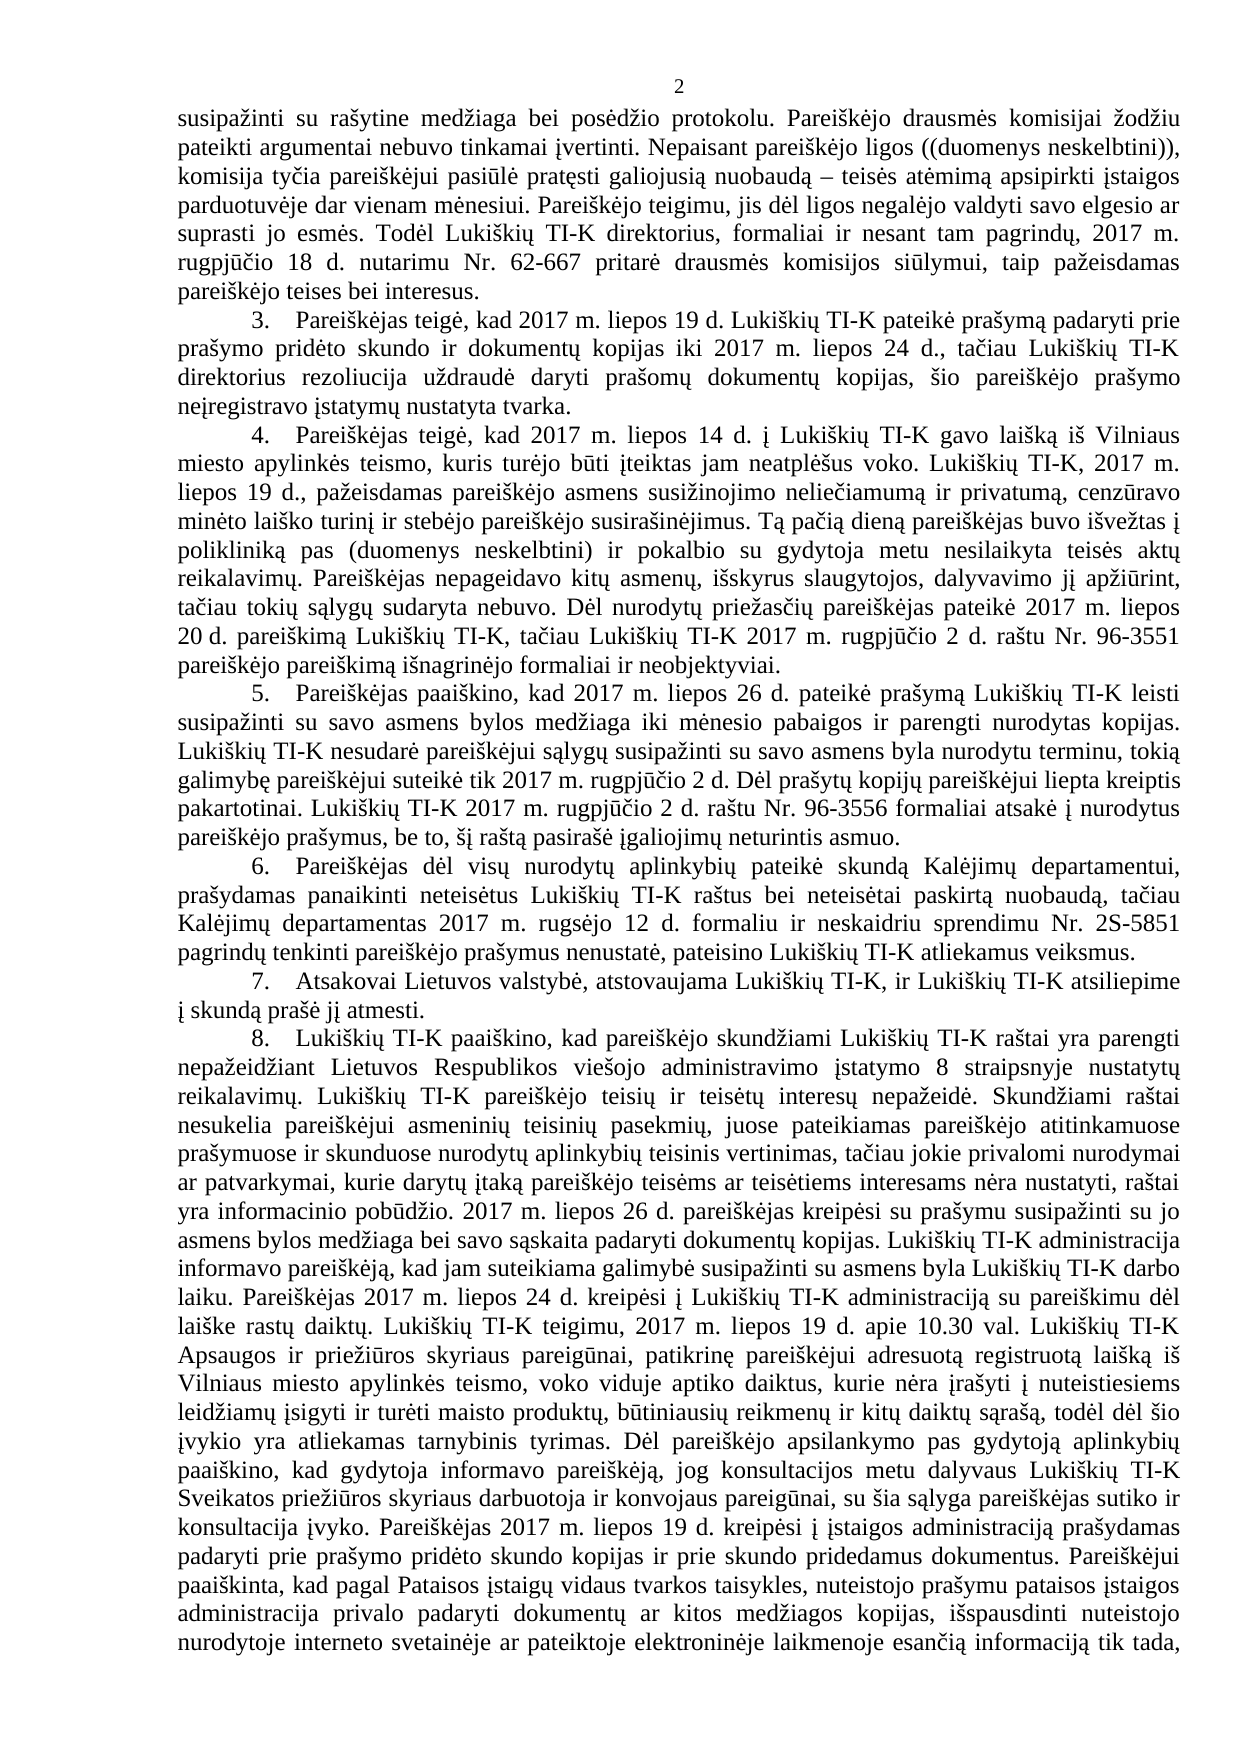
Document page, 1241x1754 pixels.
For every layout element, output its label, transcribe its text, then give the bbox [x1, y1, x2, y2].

text 7. Atsakovai Lietuvos valstybė, atstovaujama Lukiškių TI-K, ir Lukiškių TI-K atsiliepime į skundą prašė jį atmesti. [177, 966, 1181, 1023]
text 8. Lukiškių TI-K paaiškino, kad pareiškėjo skundžiami Lukiškių TI-K raštai yra parengti nepažeidžiant Lietuvos Respublikos viešojo administravimo įstatymo 8 straipsnyje nustatytų reikalavimų. Lukiškių TI-K pareiškėjo teisių ir teisėtų interesų nepažeidė. Skundžiami raštai nesukelia pareiškėjui asmeninių teisinių pasekmių, juose pateikiamas pareiškėjo atitinkamuose prašymuose ir skunduose nurodytų aplinkybių teisinis vertinimas, tačiau jokie privalomi nurodymai ar patvarkymai, kurie darytų įtaką pareiškėjo teisėms ar teisėtiems interesams nėra nustatyti, raštai yra informacinio pobūdžio. 2017 m. liepos 26 d. pareiškėjas kreipėsi su prašymu susipažinti su jo asmens bylos medžiaga bei savo sąskaita padaryti dokumentų kopijas. Lukiškių TI-K administracija informavo pareiškėją, kad jam suteikiama galimybė susipažinti su asmens byla Lukiškių TI-K darbo laiku. Pareiškėjas 2017 m. liepos 24 d. kreipėsi į Lukiškių TI-K administraciją su pareiškimu dėl laiške rastų daiktų. Lukiškių TI-K teigimu, 2017 m. liepos 19 d. apie 10.30 val. Lukiškių TI-K Apsaugos ir priežiūros skyriaus pareigūnai, patikrinę pareiškėjui adresuotą registruotą laišką iš Vilniaus miesto apylinkės teismo, voko viduje aptiko daiktus, kurie nėra įrašyti į nuteistiesiems leidžiamų įsigyti ir turėti maisto produktų, būtiniausių reikmenų ir kitų daiktų sąrašą, todėl dėl šio įvykio yra atliekamas tarnybinis tyrimas. Dėl pareiškėjo apsilankymo pas gydytoją aplinkybių paaiškino, kad gydytoja informavo pareiškėją, jog konsultacijos metu dalyvaus Lukiškių TI-K Sveikatos priežiūros skyriaus darbuotoja ir konvojaus pareigūnai, su šia sąlyga pareiškėjas sutiko ir konsultacija įvyko. Pareiškėjas 2017 m. liepos 19 d. kreipėsi į įstaigos administraciją prašydamas padaryti prie prašymo pridėto skundo kopijas ir prie skundo pridedamus dokumentus. Pareiškėjui paaiškinta, kad pagal Pataisos įstaigų vidaus tvarkos taisykles, nuteistojo prašymu pataisos įstaigos administracija privalo padaryti dokumentų ar kitos medžiagos kopijas, išspausdinti nuteistojo nurodytoje interneto svetainėje ar pateiktoje elektroninėje laikmenoje esančią informaciją tik tada, [177, 1023, 1181, 1656]
text 3. Pareiškėjas teigė, kad 2017 m. liepos 19 d. Lukiškių TI-K pateikė prašymą padaryti prie prašymo pridėto skundo ir dokumentų kopijas iki 2017 m. liepos 24 d., tačiau Lukiškių TI-K direktorius rezoliucija uždraudė daryti prašomų dokumentų kopijas, šio pareiškėjo prašymo neįregistravo įstatymų nustatyta tvarka. [177, 305, 1181, 420]
text 5. Pareiškėjas paaiškino, kad 2017 m. liepos 26 d. pateikė prašymą Lukiškių TI-K leisti susipažinti su savo asmens bylos medžiaga iki mėnesio pabaigos ir parengti nurodytas kopijas. Lukiškių TI-K nesudarė pareiškėjui sąlygų susipažinti su savo asmens byla nurodytu terminu, tokią galimybę pareiškėjui suteikė tik 2017 m. rugpjūčio 2 d. Dėl prašytų kopijų pareiškėjui liepta kreiptis pakartotinai. Lukiškių TI-K 2017 m. rugpjūčio 2 d. raštu Nr. 96-3556 formaliai atsakė į nurodytus pareiškėjo prašymus, be to, šį raštą pasirašė įgaliojimų neturintis asmuo. [177, 678, 1181, 851]
text 4. Pareiškėjas teigė, kad 2017 m. liepos 14 d. į Lukiškių TI-K gavo laišką iš Vilniaus miesto apylinkės teismo, kuris turėjo būti įteiktas jam neatplėšus voko. Lukiškių TI-K, 2017 m. liepos 19 d., pažeisdamas pareiškėjo asmens susižinojimo neliečiamumą ir privatumą, cenzūravo minėto laiško turinį ir stebėjo pareiškėjo susirašinėjimus. Tą pačią dieną pareiškėjas buvo išvežtas į polikliniką pas (duomenys neskelbtini) ir pokalbio su gydytoja metu nesilaikyta teisės aktų reikalavimų. Pareiškėjas nepageidavo kitų asmenų, išskyrus slaugytojos, dalyvavimo jį apžiūrint, tačiau tokių sąlygų sudaryta nebuvo. Dėl nurodytų priežasčių pareiškėjas pateikė 2017 m. liepos 20 d. pareiškimą Lukiškių TI-K, tačiau Lukiškių TI-K 2017 m. rugpjūčio 2 d. raštu Nr. 96-3551 pareiškėjo pareiškimą išnagrinėjo formaliai ir neobjektyviai. [177, 420, 1181, 678]
text susipažinti su rašytine medžiaga bei posėdžio protokolu. Pareiškėjo drausmės komisijai žodžiu pateikti argumentai nebuvo tinkamai įvertinti. Nepaisant pareiškėjo ligos ((duomenys neskelbtini)), komisija tyčia pareiškėjui pasiūlė pratęsti galiojusią nuobaudą – teisės atėmimą apsipirkti įstaigos parduotuvėje dar vienam mėnesiui. Pareiškėjo teigimu, jis dėl ligos negalėjo valdyti savo elgesio ar suprasti jo esmės. Todėl Lukiškių TI-K direktorius, formaliai ir nesant tam pagrindų, 2017 m. rugpjūčio 18 d. nutarimu Nr. 62-667 pritarė drausmės komisijos siūlymui, taip pažeisdamas pareiškėjo teises bei interesus. [177, 103, 1181, 305]
text 6. Pareiškėjas dėl visų nurodytų aplinkybių pateikė skundą Kalėjimų departamentui, prašydamas panaikinti neteisėtus Lukiškių TI-K raštus bei neteisėtai paskirtą nuobaudą, tačiau Kalėjimų departamentas 2017 m. rugsėjo 12 d. formaliu ir neskaidriu sprendimu Nr. 2S-5851 pagrindų tenkinti pareiškėjo prašymus nenustatė, pateisino Lukiškių TI-K atliekamus veiksmus. [177, 851, 1181, 966]
